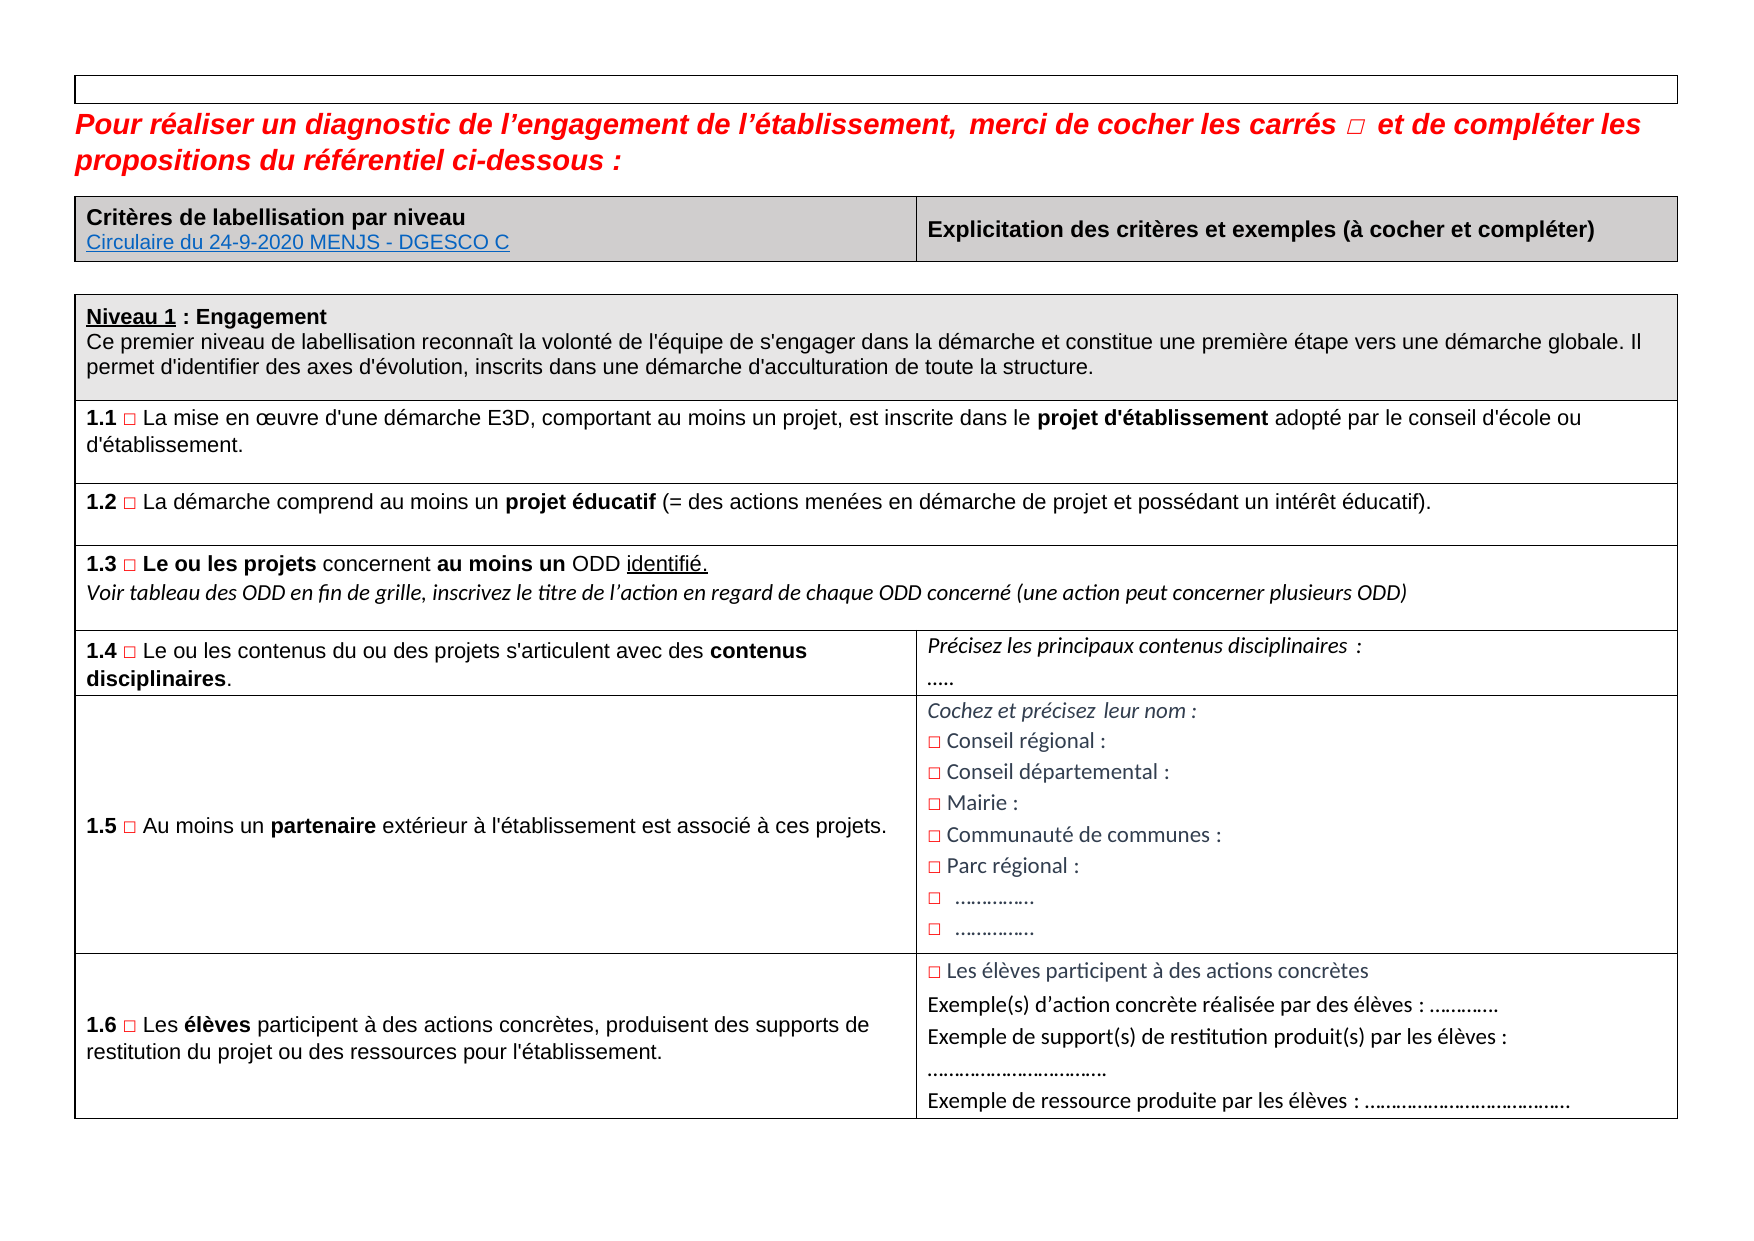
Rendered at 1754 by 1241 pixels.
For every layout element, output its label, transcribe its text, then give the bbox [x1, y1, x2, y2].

table_cell Cochez et précisez leur nom : ☐ Conseil régional : ☐ Conseil départemental : ☐ Mairie : ☐ Communauté de communes : ☐ Parc régional : ☐ …………… ☐ …………… [917, 696, 1677, 953]
table_cell Précisez les principaux contenus disciplinaires : ….. [917, 631, 1677, 695]
text Pour réaliser un diagnostic de l’engagement de l’établissement, merci de cocher les carrés ☐et de compléter les propositions du référentiel ci-dessous : [75, 103, 1679, 177]
table_cell 1.5 ☐ Au moins un partenaire extérieur à l'établissement est associé à ces projets. [76, 696, 916, 953]
table_cell ☐ Les élèves participent à des actions concrètes Exemple(s) d’action concrète réalisée par des élèves : …………. Exemple de support(s) de restitution produit(s) par les élèves : ……………………………. Exemple de ressource produite par les élèves : ………………………………… [917, 954, 1677, 1118]
table_header [76, 76, 1677, 102]
table_header Explicitation des critères et exemples (à cocher et compléter) [917, 197, 1677, 261]
table_cell 1.3 ☐ Le ou les projets concernent au moins un ODD identifié. Voir tableau des ODD en fin de grille, inscrivez le titre de l’action en regard de chaque ODD concerné (une action peut concerner plusieurs ODD) [76, 546, 1677, 630]
table_header Niveau 1 : Engagement Ce premier niveau de labellisation reconnaît la volonté de l'équipe de s'engager dans la démarche et constitue une première étape vers une démarche globale. Il permet d'identifier des axes d'évolution, inscrits dans une démarche d'acculturation de toute la structure. [76, 295, 1677, 400]
table_cell 1.6 ☐ Les élèves participent à des actions concrètes, produisent des supports de restitution du projet ou des ressources pour l'établissement. [76, 954, 916, 1118]
table_header Critères de labellisation par niveau Circulaire du 24-9-2020 MENJS - DGESCO C [76, 197, 916, 261]
table_cell 1.4 ☐ Le ou les contenus du ou des projets s'articulent avec des contenus disciplinaires. [76, 631, 916, 695]
table_cell 1.2 ☐ La démarche comprend au moins un projet éducatif (= des actions menées en démarche de projet et possédant un intérêt éducatif). [76, 484, 1677, 545]
table_cell 1.1 ☐ La mise en œuvre d'une démarche E3D, comportant au moins un projet, est inscrite dans le projet d'établissement adopté par le conseil d'école ou d'établissement. [76, 401, 1677, 483]
